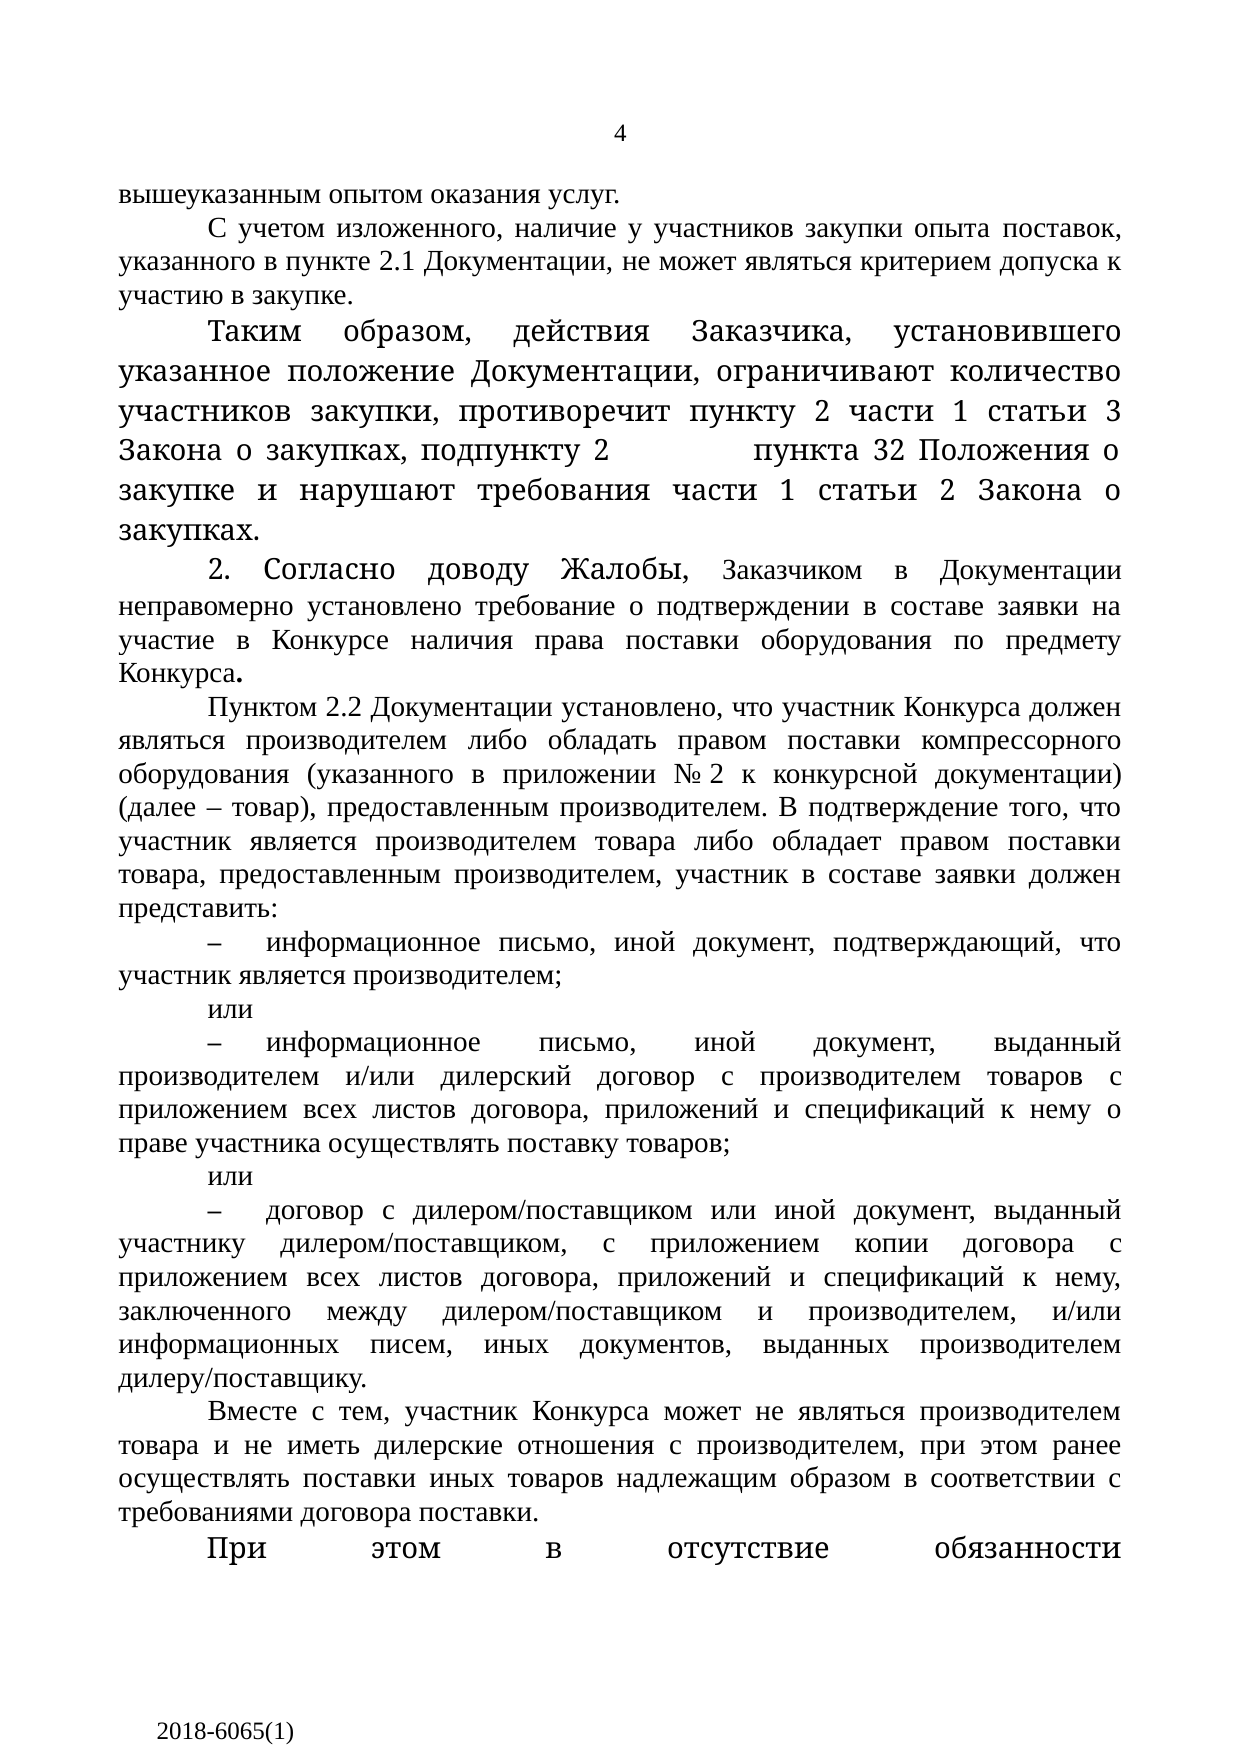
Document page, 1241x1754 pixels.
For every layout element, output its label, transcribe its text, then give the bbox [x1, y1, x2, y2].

text 2. Согласно доводу Жалобы, Заказчиком в Документации неправомерно установлено требование о подтверждении в составе заявки на участие в Конкурсе наличия права поставки оборудования по предмету Конкурса. [118, 549, 1122, 689]
text При этом в отсутствие обязанности [118, 1527, 1122, 1567]
list договор с дилером/поставщиком или иной документ, выданный участнику дилером/поставщиком, с приложением копии договора с приложением всех листов договора, приложений и спецификаций к нему, заключенного между дилером/поставщиком и производителем, и/или информационных писем, иных документов, выданных производителем дилеру/поставщику. [118, 1192, 1122, 1393]
text Таким образом, действия Заказчика, установившего указанное положение Документации, ограничивают количество участников закупки, противоречит пункту 2 части 1 статьи 3 Закона о закупках, подпункту 2 пункта 32 Положения о закупке и нарушают требования части 1 статьи 2 Закона о закупках. [118, 311, 1122, 549]
text С учетом изложенного, наличие у участников закупки опыта поставок, указанного в пункте 2.1 Документации, не может являться критерием допуска к участию в закупке. [118, 210, 1122, 311]
text Пунктом 2.2 Документации установлено, что участник Конкурса должен являться производителем либо обладать правом поставки компрессорного оборудования (указанного в приложении № 2 к конкурсной документации) (далее – товар), предоставленным производителем. В подтверждение того, что участник является производителем товара либо обладает правом поставки товара, предоставленным производителем, участник в составе заявки должен представить: [118, 689, 1122, 924]
text или [118, 1158, 1122, 1192]
list информационное письмо, иной документ, выданный производителем и/или дилерский договор с производителем товаров с приложением всех листов договора, приложений и спецификаций к нему о праве участника осуществлять поставку товаров; [118, 1024, 1122, 1158]
list информационное письмо, иной документ, подтверждающий, что участник является производителем; [118, 924, 1122, 991]
text вышеуказанным опытом оказания услуг. [118, 176, 1122, 210]
text Вместе с тем, участник Конкурса может не являться производителем товара и не иметь дилерские отношения с производителем, при этом ранее осуществлять поставки иных товаров надлежащим образом в соответствии с требованиями договора поставки. [118, 1393, 1122, 1527]
text или [118, 991, 1122, 1024]
